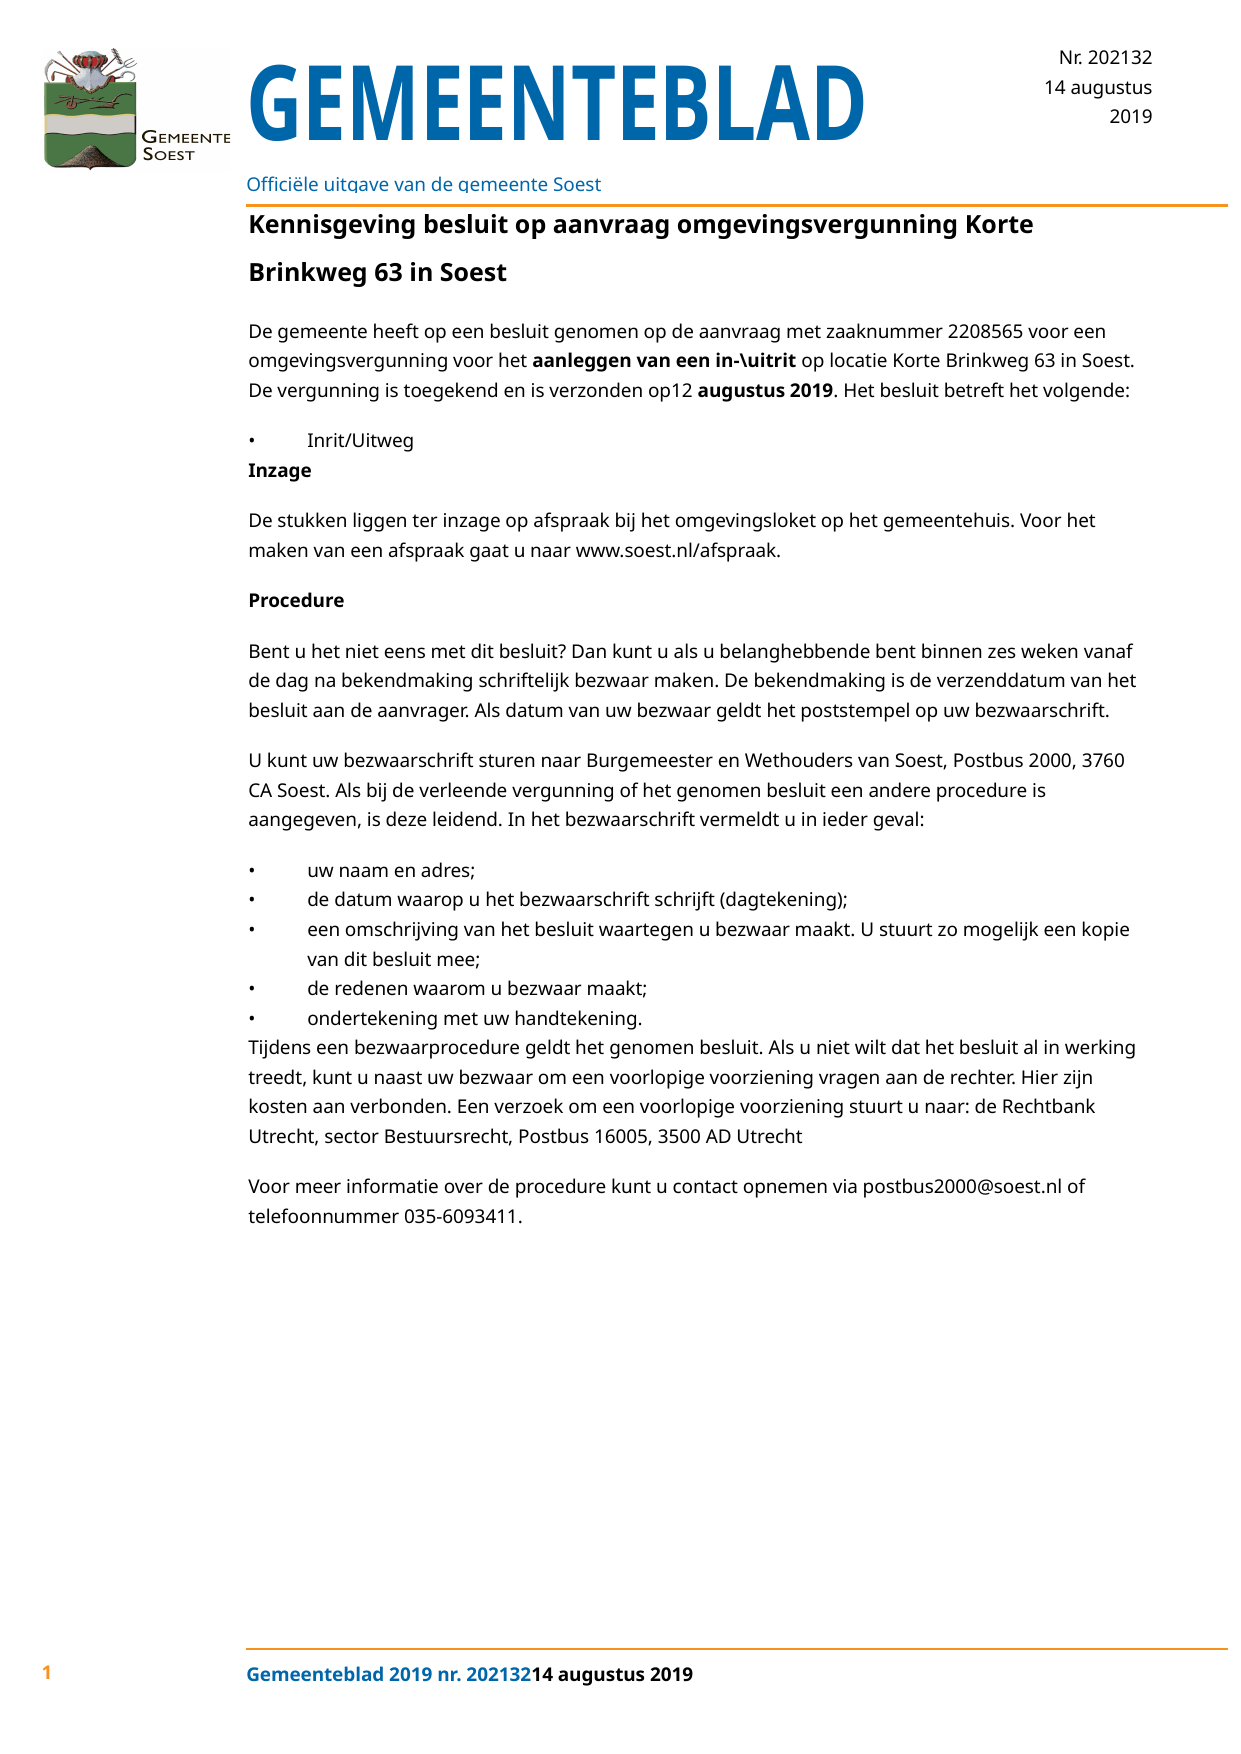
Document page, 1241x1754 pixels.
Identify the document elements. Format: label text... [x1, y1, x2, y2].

list de datum waarop u het bezwaarschrift schrijft (dagtekening); [248, 887, 1152, 912]
list de redenen waarom u bezwaar maakt; [248, 975, 1152, 1001]
text De stukken liggen ter inzage op afspraak bij het omgevingsloket op het gemeentehuis. Voor het maken van een afspraak gaat u naar www.soest.nl/afspraak. [248, 507, 1152, 563]
text Voor meer informatie over de procedure kunt u contact opnemen via postbus2000@soest.nl of telefoonnummer 035-6093411. [248, 1174, 1152, 1229]
list een omschrijving van het besluit waartegen u bezwaar maakt. U stuurt zo mogelijk een kopie van dit besluit mee; [248, 916, 1152, 972]
text De gemeente heeft op een besluit genomen op de aanvraag met zaaknummer 2208565 voor een omgevingsvergunning voor het aanleggen van een in-\uitrit op locatie Korte Brinkweg 63 in Soest. De vergunning is toegekend en is verzonden op12 augustus 2019. Het besluit betreft het volgende: [248, 318, 1152, 403]
text Tijdens een bezwaarprocedure geldt het genomen besluit. Als u niet wilt dat het besluit al in werking treedt, kunt u naast uw bezwaar om een voorlopige voorziening vragen aan de rechter. Hier zijn kosten aan verbonden. Een verzoek om een voorlopige voorziening stuurt u naar: de Rechtbank Utrecht, sector Bestuursrecht, Postbus 16005, 3500 AD Utrecht [248, 1034, 1152, 1149]
text U kunt uw bezwaarschrift sturen naar Burgemeester en Wethouders van Soest, Postbus 2000, 3760 CA Soest. Als bij de verleende vergunning of het genomen besluit een andere procedure is aangegeven, is deze leidend. In het bezwaarschrift vermeldt u in ieder geval: [248, 747, 1152, 832]
list uw naam en adres; [248, 857, 1152, 883]
text Procedure [248, 587, 1152, 613]
picture [41, 47, 231, 172]
list Inrit/Uitweg [248, 427, 1152, 453]
list ondertekening met uw handtekening. [248, 1005, 1152, 1031]
text Bent u het niet eens met dit besluit? Dan kunt u als u belanghebbende bent binnen zes weken vanaf de dag na bekendmaking schriftelijk bezwaar maken. De bekendmaking is de verzenddatum van het besluit aan de aanvrager. Als datum van uw bezwaar geldt het poststempel op uw bezwaarschrift. [248, 638, 1152, 723]
text Inzage [248, 457, 1152, 483]
text Kennisgeving besluit op aanvraag omgevingsvergunning Korte Brinkweg 63 in Soest [248, 207, 1152, 288]
